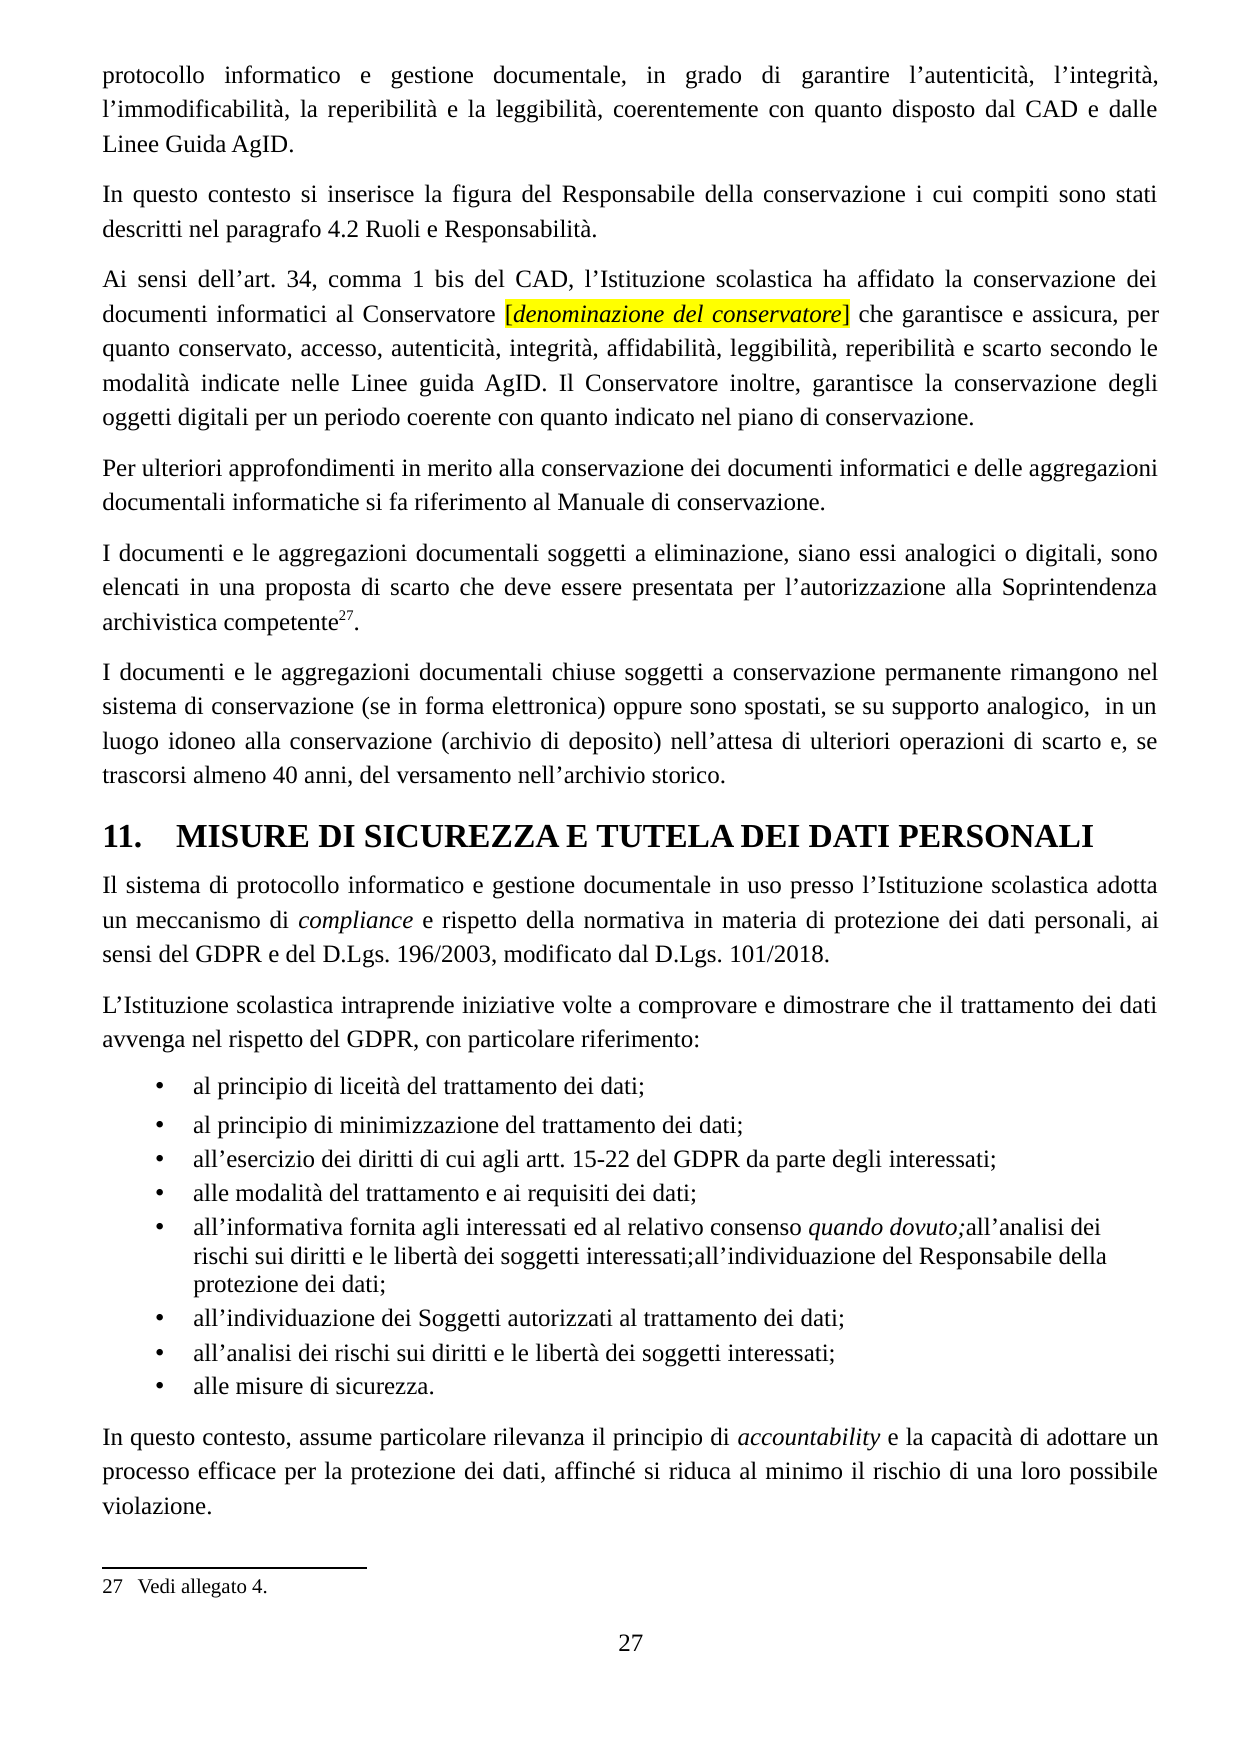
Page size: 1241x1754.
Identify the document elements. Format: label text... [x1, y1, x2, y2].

list all’analisi dei rischi sui diritti e le libertà dei soggetti interessati; [155, 1338, 1159, 1366]
text Per ulteriori approfondimenti in merito alla conservazione dei documenti informatici e delle aggregazioni documentali informatiche si fa riferimento al Manuale di conservazione. [102, 453, 1159, 516]
text In questo contesto, assume particolare rilevanza il principio di accountability e la capacità di adottare un processo efficace per la protezione dei dati, affinché si riduca al minimo il rischio di una loro possibile violazione. [102, 1422, 1159, 1519]
text I documenti e le aggregazioni documentali soggetti a eliminazione, siano essi analogici o digitali, sono elencati in una proposta di scarto che deve essere presentata per l’autorizzazione alla Soprintendenza archivistica competente. [102, 538, 1159, 635]
list all’informativa fornita agli interessati ed al relativo consenso quando dovuto;all’analisi dei rischi sui diritti e le libertà dei soggetti interessati;all’individuazione del Responsabile della protezione dei dati; [155, 1212, 1159, 1298]
list all’individuazione dei Soggetti autorizzati al trattamento dei dati; [155, 1303, 1159, 1332]
text Ai sensi dell’art. 34, comma 1 bis del CAD, l’Istituzione scolastica ha affidato la conservazione dei documenti informatici al Conservatore [denominazione del conservatore] che garantisce e assicura, per quanto conservato, accesso, autenticità, integrità, affidabilità, leggibilità, reperibilità e scarto secondo le modalità indicate nelle Linee guida AgID. Il Conservatore inoltre, garantisce la conservazione degli oggetti digitali per un periodo coerente con quanto indicato nel piano di conservazione. [102, 264, 1159, 431]
list all’esercizio dei diritti di cui agli artt. 15-22 del GDPR da parte degli interessati; [155, 1144, 1159, 1173]
list al principio di liceità del trattamento dei dati; [155, 1071, 1159, 1099]
list al principio di minimizzazione del trattamento dei dati; [155, 1110, 1159, 1138]
list alle misure di sicurezza. [155, 1371, 1159, 1400]
text Vedi allegato 4. [102, 1574, 1159, 1598]
subtitle MISURE DI SICUREZZA E TUTELA DEI DATI PERSONALI [102, 816, 1159, 854]
text protocollo informatico e gestione documentale, in grado di garantire l’autenticità, l’integrità, l’immodificabilità, la reperibilità e la leggibilità, coerentemente con quanto disposto dal CAD e dalle Linee Guida AgID. [102, 60, 1159, 158]
text I documenti e le aggregazioni documentali chiuse soggetti a conservazione permanente rimangono nel sistema di conservazione (se in forma elettronica) oppure sono spostati, se su supporto analogico, in un luogo idoneo alla conservazione (archivio di deposito) nell’attesa di ulteriori operazioni di scarto e, se trascorsi almeno 40 anni, del versamento nell’archivio storico. [102, 657, 1159, 789]
list L’Istituzione scolastica intraprende iniziative volte a comprovare e dimostrare che il trattamento dei dati avvenga nel rispetto del GDPR, con particolare riferimento: [102, 990, 1159, 1053]
text Il sistema di protocollo informatico e gestione documentale in uso presso l’Istituzione scolastica adotta un meccanismo di compliance e rispetto della normativa in materia di protezione dei dati personali, ai sensi del GDPR e del D.Lgs. 196/2003, modificato dal D.Lgs. 101/2018. [102, 870, 1159, 968]
list alle modalità del trattamento e ai requisiti dei dati; [155, 1178, 1159, 1207]
text In questo contesto si inserisce la figura del Responsabile della conservazione i cui compiti sono stati descritti nel paragrafo 4.2 Ruoli e Responsabilità. [102, 179, 1159, 243]
